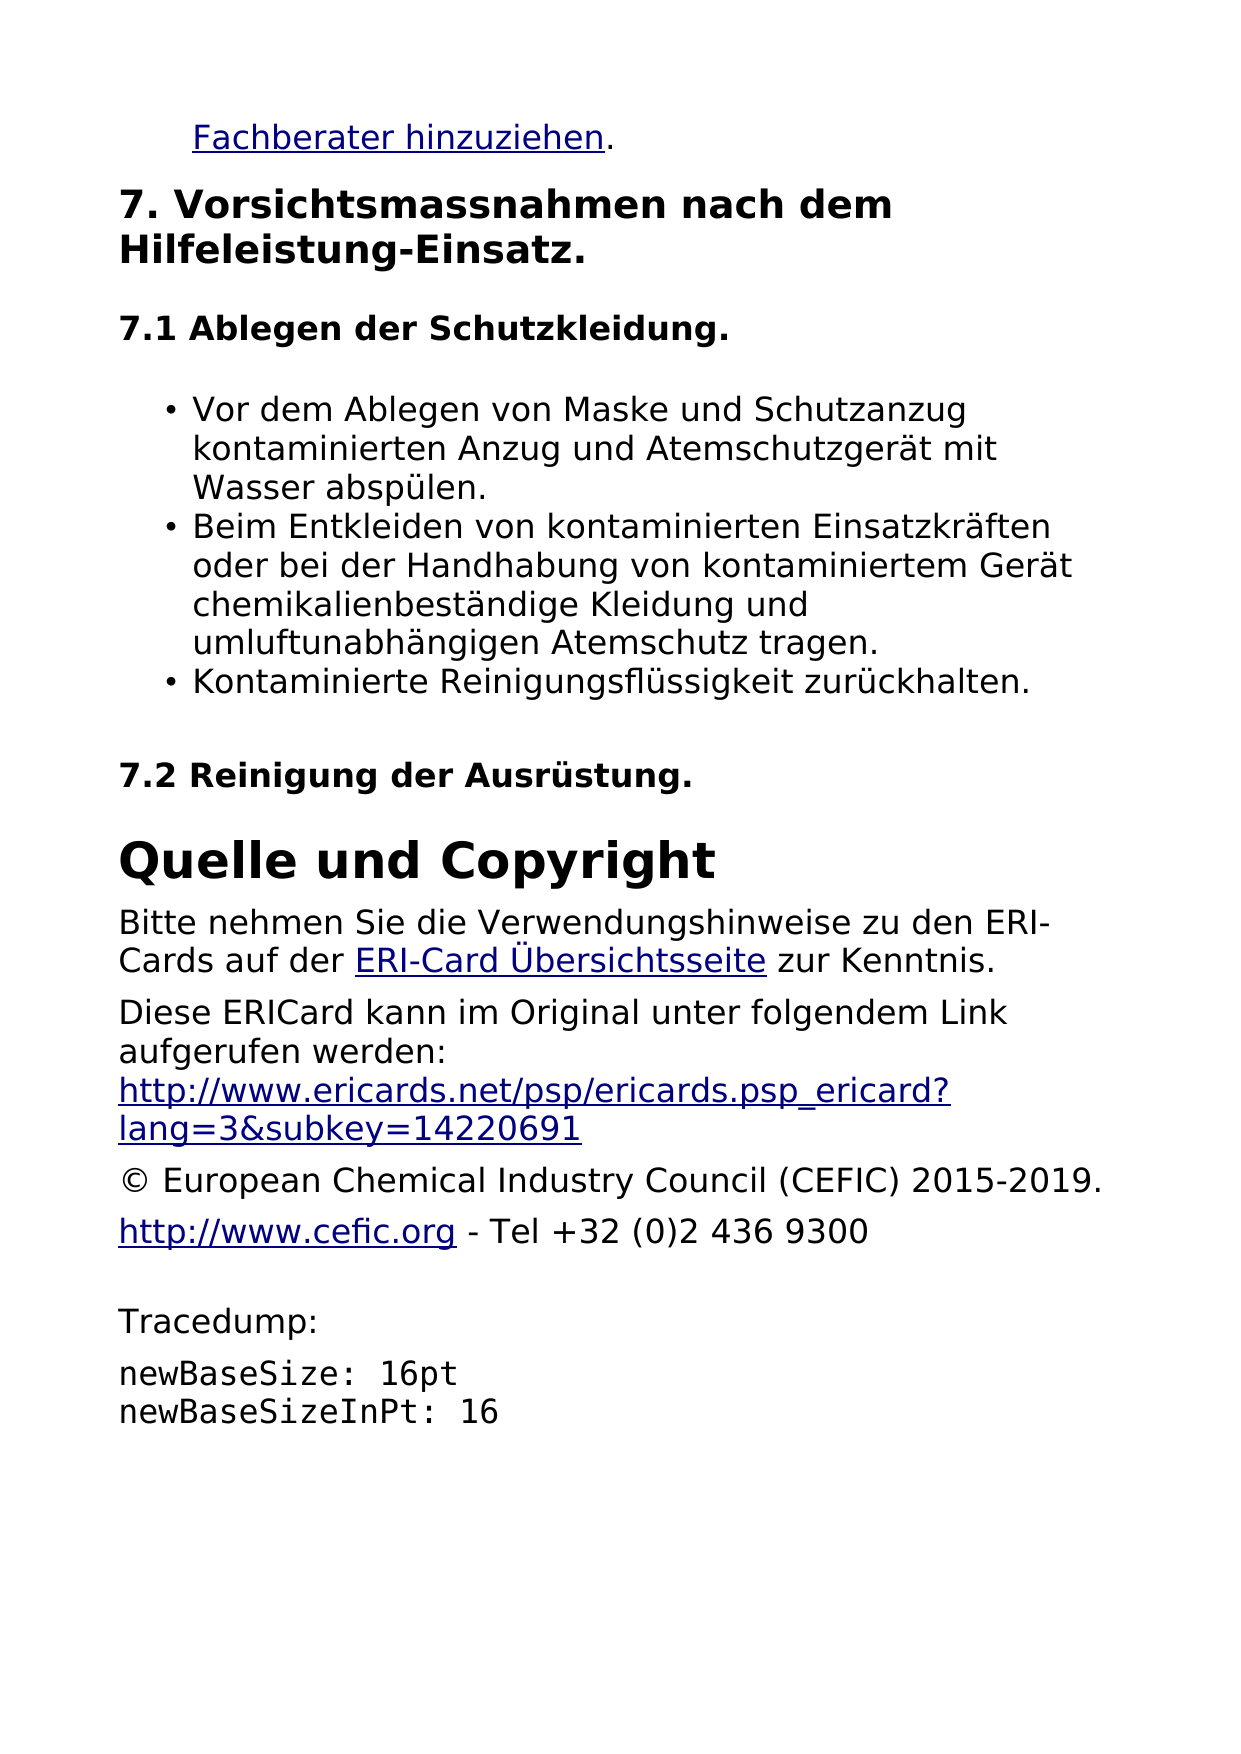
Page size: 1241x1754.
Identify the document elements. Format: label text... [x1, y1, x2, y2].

subtitle 7.2 Reinigung der Ausrüstung. [118, 756, 1122, 795]
list Kontaminierte Reinigungsflüssigkeit zurückhalten. [177, 663, 1122, 702]
list Beim Entkleiden von kontaminierten Einsatzkräften oder bei der Handhabung von kontaminiertem Gerät chemikalienbeständige Kleidung und umluftunabhängigen Atemschutz tragen. [177, 507, 1122, 663]
list Fachberater hinzuziehen. [177, 118, 1122, 157]
subtitle 7. Vorsichtsmassnahmen nach dem Hilfeleistung-Einsatz. [118, 182, 1122, 272]
text Diese ERICard kann im Original unter folgendem Link aufgerufen werden: http://www.ericards.net/psp/ericards.psp_ericard?lang=3&subkey=14220691 [118, 993, 1122, 1149]
text Bitte nehmen Sie die Verwendungshinweise zu den ERI-Cards auf der ERI-Card Übersichtsseite zur Kenntnis. [118, 903, 1122, 981]
text http://www.cefic.org - Tel +32 (0)2 436 9300 [118, 1213, 1122, 1251]
subtitle 7.1 Ablegen der Schutzkleidung. [118, 310, 1122, 349]
list Vor dem Ablegen von Maske und Schutzanzug kontaminierten Anzug und Atemschutzgerät mit Wasser abspülen. [177, 391, 1122, 507]
text newBaseSize: 16pt newBaseSizeInPt: 16 [118, 1354, 1122, 1432]
text © European Chemical Industry Council (CEFIC) 2015-2019. [118, 1161, 1122, 1200]
text Tracedump: [118, 1264, 1122, 1342]
subtitle Quelle und Copyright [118, 832, 1122, 891]
